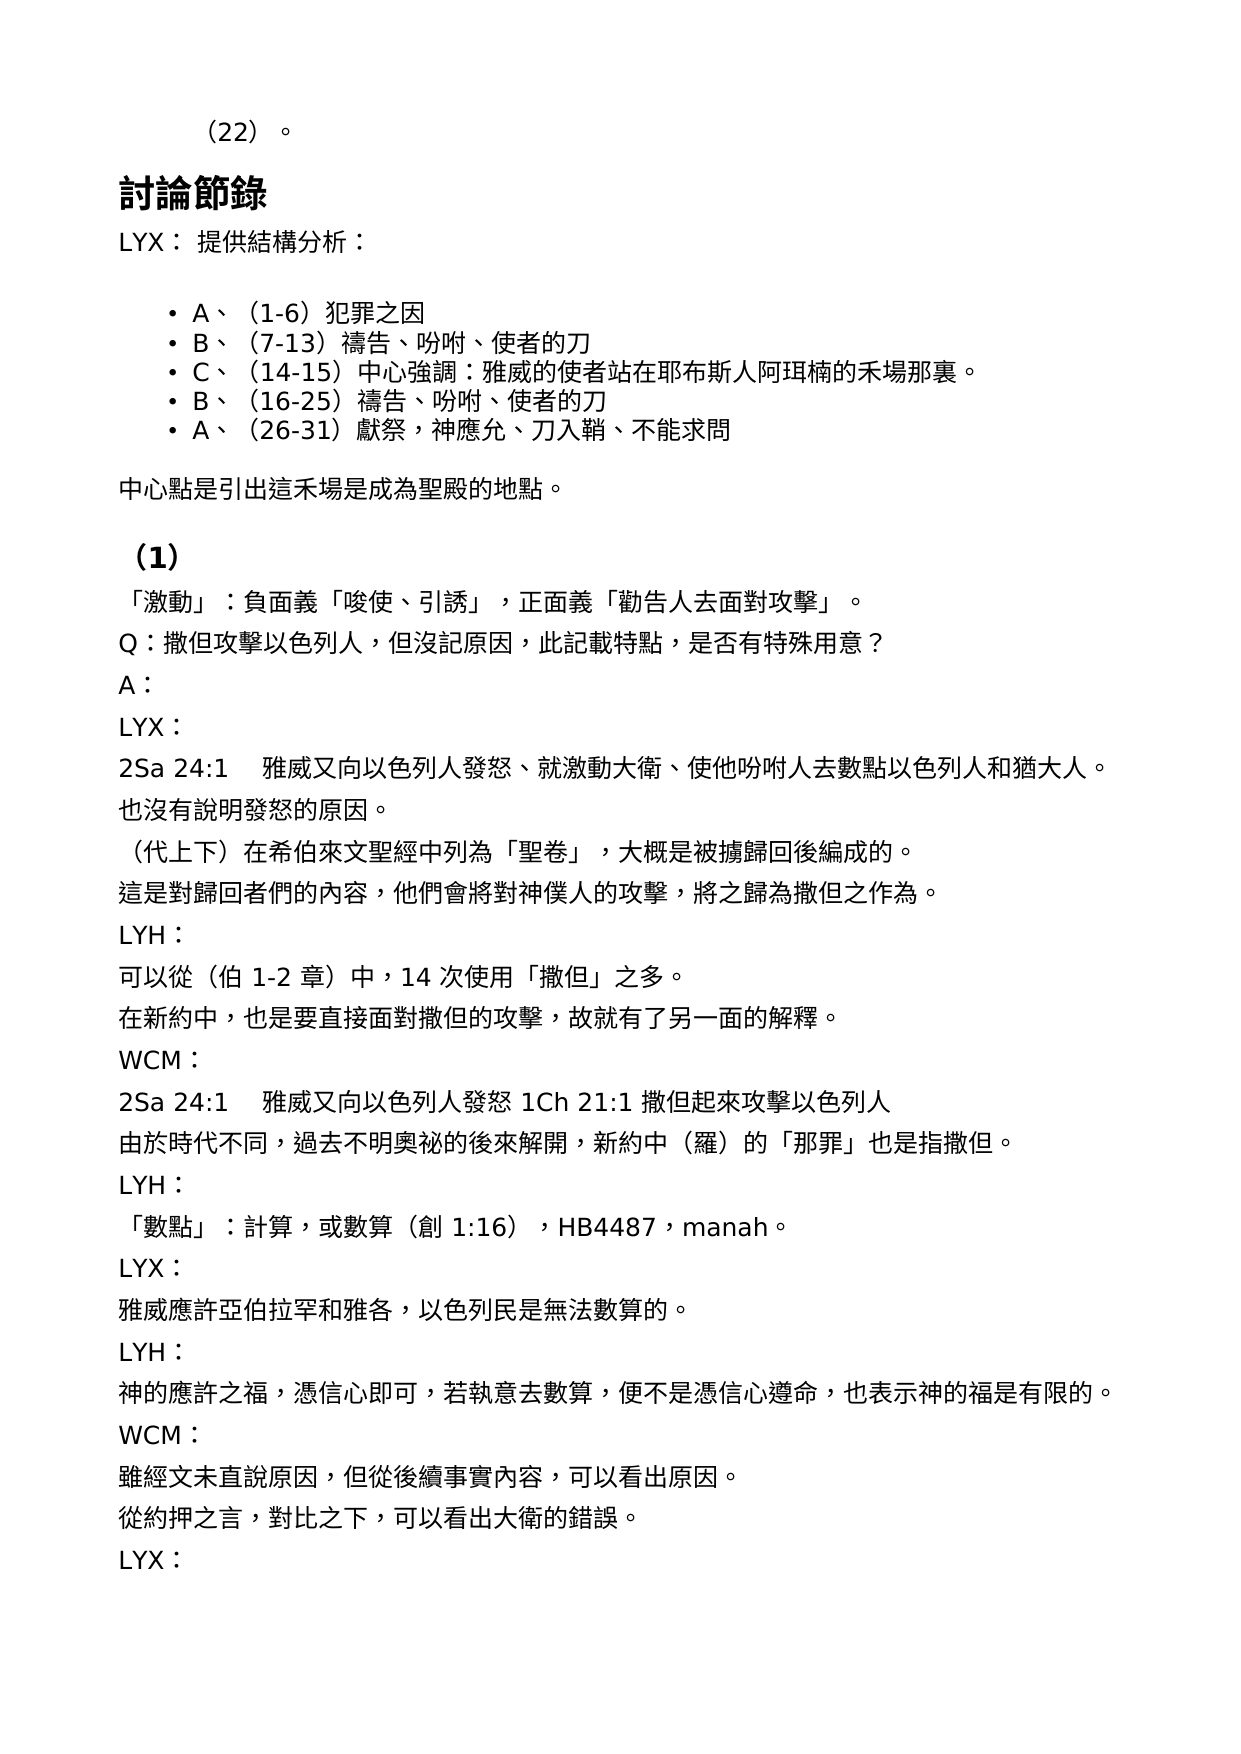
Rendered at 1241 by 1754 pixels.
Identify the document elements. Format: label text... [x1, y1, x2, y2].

text WCM： [118, 1421, 1122, 1451]
text LYX： 提供結構分析： [118, 228, 1122, 258]
subtitle （1） [118, 542, 1122, 576]
text LYH： [118, 1338, 1122, 1367]
text 雅威應許亞伯拉罕和雅各，以色列民是無法數算的。 [118, 1296, 1122, 1326]
text 在新約中，也是要直接面對撒但的攻擊，故就有了另一面的解釋。 [118, 1005, 1122, 1034]
text WCM： [118, 1046, 1122, 1076]
subtitle 討論節錄 [118, 172, 1122, 216]
text LYX： [118, 1255, 1122, 1284]
text 從約押之言，對比之下，可以看出大衛的錯誤。 [118, 1505, 1122, 1534]
text 可以從（伯 1-2 章）中，14 次使用「撒但」之多。 [118, 963, 1122, 992]
list B、（16-25）禱告、吩咐、使者的刀 [177, 387, 1122, 416]
list C、（14-15）中心強調：雅威的使者站在耶布斯人阿珥楠的禾場那裏。 [177, 358, 1122, 387]
text 雖經文未直說原因，但從後續事實內容，可以看出原因。 [118, 1463, 1122, 1492]
text LYH： [118, 921, 1122, 951]
text 也沒有說明發怒的原因。 [118, 796, 1122, 826]
text 中心點是引出這禾場是成為聖殿的地點。 [118, 475, 1122, 504]
text LYX： [118, 713, 1122, 742]
text 2Sa 24:1 雅威又向以色列人發怒、就激動大衛、使他吩咐人去數點以色列人和猶大人。 [118, 755, 1122, 784]
text A： [118, 671, 1122, 701]
text LYH： [118, 1171, 1122, 1201]
text （代上下）在希伯來文聖經中列為「聖卷」，大概是被擄歸回後編成的。 [118, 838, 1122, 867]
text 「激動」：負面義「唆使、引誘」，正面義「勸告人去面對攻擊」。 [118, 588, 1122, 617]
text 「數點」：計算，或數算（創 1:16），HB4487，manah。 [118, 1213, 1122, 1242]
text 神的應許之福，憑信心即可，若執意去數算，便不是憑信心遵命，也表示神的福是有限的。 [118, 1380, 1122, 1409]
text 這是對歸回者們的內容，他們會將對神僕人的攻擊，將之歸為撒但之作為。 [118, 880, 1122, 909]
list B、（7-13）禱告、吩咐、使者的刀 [177, 329, 1122, 358]
list A、（26-31）獻祭，神應允、刀入鞘、不能求問 [177, 416, 1122, 445]
text LYX： [118, 1546, 1122, 1576]
list A、（1-6）犯罪之因 [177, 299, 1122, 329]
text 2Sa 24:1 雅威又向以色列人發怒 1Ch 21:1 撒但起來攻擊以色列人 [118, 1088, 1122, 1117]
text 由於時代不同，過去不明奧祕的後來解開，新約中（羅）的「那罪」也是指撒但。 [118, 1130, 1122, 1159]
text Q：撒但攻擊以色列人，但沒記原因，此記載特點，是否有特殊用意？ [118, 630, 1122, 659]
list （22）。 [177, 118, 1122, 147]
